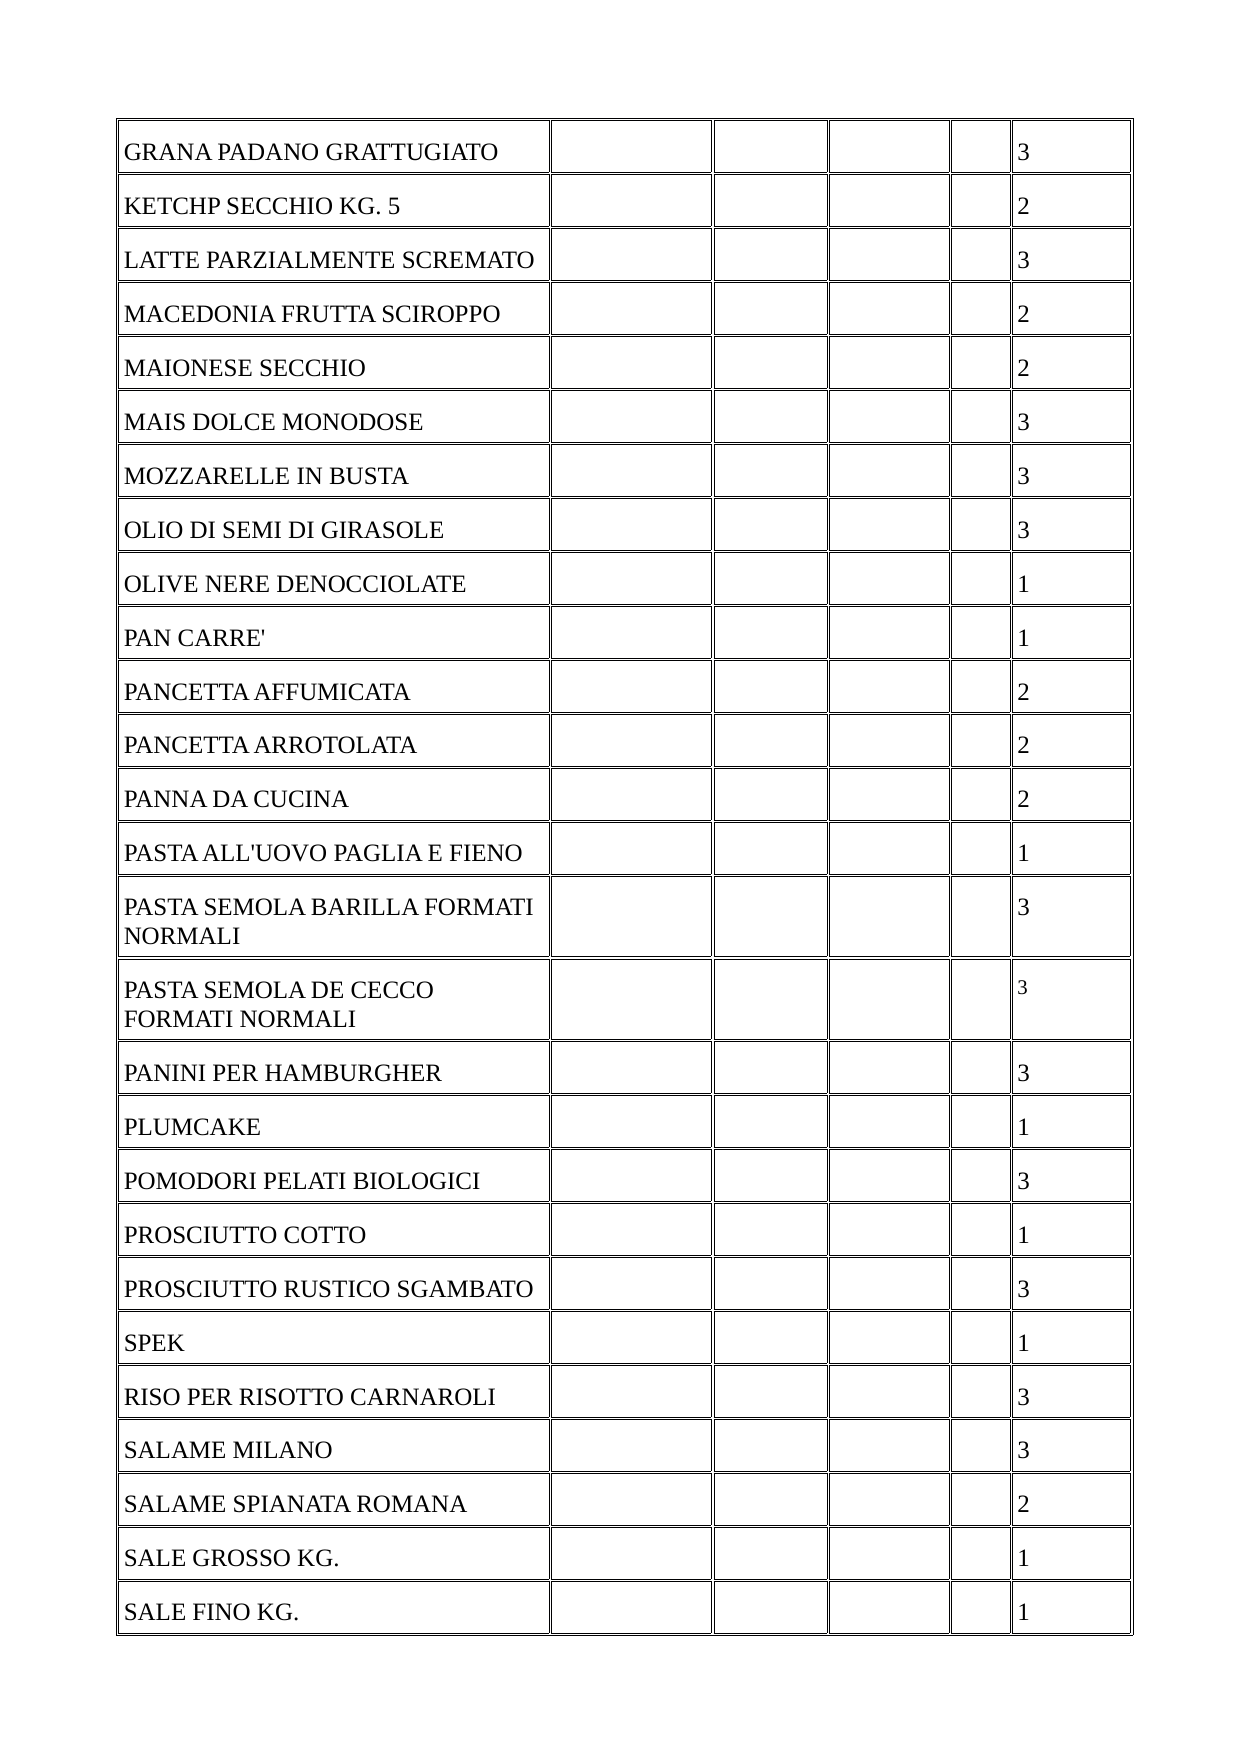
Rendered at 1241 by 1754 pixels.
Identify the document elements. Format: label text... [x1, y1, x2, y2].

table_cell [952, 877, 1010, 956]
table_cell 3 [1013, 229, 1130, 280]
table_cell [552, 1528, 711, 1578]
table_cell PANCETTA ARROTOLATA [119, 715, 549, 766]
table_cell [830, 337, 949, 388]
table_cell 3 [1013, 391, 1130, 442]
table_cell 3 [1013, 1150, 1130, 1201]
table_cell PASTA SEMOLA DE CECCO FORMATI NORMALI [119, 960, 549, 1039]
table_cell [830, 283, 949, 334]
table_cell [715, 715, 827, 766]
table_cell [552, 445, 711, 496]
table_cell 3 [1013, 1258, 1130, 1309]
table_cell [952, 661, 1010, 712]
table_cell [830, 499, 949, 550]
table_cell [552, 1204, 711, 1255]
table_cell 3 [1013, 499, 1130, 550]
table_cell [552, 1582, 711, 1632]
table_cell [715, 823, 827, 873]
table_cell PASTA ALL'UOVO PAGLIA E FIENO [119, 823, 549, 873]
table_cell [952, 823, 1010, 873]
table_cell [952, 1582, 1010, 1632]
table_cell [830, 1150, 949, 1201]
table_cell [952, 1096, 1010, 1147]
table_cell [830, 391, 949, 442]
table_cell SPEK [119, 1312, 549, 1363]
table_cell RISO PER RISOTTO CARNAROLI [119, 1366, 549, 1417]
table_cell 1 [1013, 1528, 1130, 1578]
table_cell [830, 445, 949, 496]
table_cell 1 [1013, 1582, 1130, 1632]
table_cell PROSCIUTTO COTTO [119, 1204, 549, 1255]
table_cell [552, 1258, 711, 1309]
table_cell [552, 337, 711, 388]
table_cell [952, 1366, 1010, 1417]
table_cell 1 [1013, 1312, 1130, 1363]
table_cell [952, 1150, 1010, 1201]
table_cell [830, 715, 949, 766]
table_cell [552, 823, 711, 873]
table_cell 2 [1013, 661, 1130, 712]
table_cell 3 [1013, 121, 1130, 172]
table_cell [952, 445, 1010, 496]
table_cell 2 [1013, 1474, 1130, 1524]
table_cell [552, 1096, 711, 1147]
table_cell [552, 1366, 711, 1417]
table_cell [952, 1528, 1010, 1578]
table_cell MOZZARELLE IN BUSTA [119, 445, 549, 496]
table_cell [830, 661, 949, 712]
table_cell [830, 121, 949, 172]
table_cell 3 [1013, 445, 1130, 496]
table_cell SALAME MILANO [119, 1420, 549, 1471]
table_cell [715, 1420, 827, 1471]
table_cell [715, 1096, 827, 1147]
table_cell 2 [1013, 337, 1130, 388]
table_cell PASTA SEMOLA BARILLA FORMATI NORMALI [119, 877, 549, 956]
table_cell [830, 1420, 949, 1471]
table_cell [715, 1474, 827, 1524]
table_cell PAN CARRE' [119, 607, 549, 658]
table_cell [552, 715, 711, 766]
table_cell PANNA DA CUCINA [119, 769, 549, 819]
table_cell [715, 445, 827, 496]
table_cell 1 [1013, 1096, 1130, 1147]
table_cell [552, 283, 711, 334]
table_cell PANCETTA AFFUMICATA [119, 661, 549, 712]
table_cell [952, 715, 1010, 766]
table_cell [715, 877, 827, 956]
table_cell [952, 121, 1010, 172]
table_cell [830, 769, 949, 819]
table_cell [552, 877, 711, 956]
table_cell [715, 607, 827, 658]
table_cell [552, 391, 711, 442]
table_cell [830, 229, 949, 280]
table_cell LATTE PARZIALMENTE SCREMATO [119, 229, 549, 280]
table_cell 2 [1013, 175, 1130, 226]
table_cell [830, 1582, 949, 1632]
table_cell 2 [1013, 283, 1130, 334]
table_cell [715, 283, 827, 334]
table_cell 1 [1013, 553, 1130, 604]
table_cell 3 [1013, 877, 1130, 956]
table_cell [715, 1366, 827, 1417]
table_cell [552, 661, 711, 712]
table_cell MACEDONIA FRUTTA SCIROPPO [119, 283, 549, 334]
table_cell PLUMCAKE [119, 1096, 549, 1147]
table_cell 1 [1013, 607, 1130, 658]
table_cell [552, 1042, 711, 1093]
table_cell [552, 121, 711, 172]
table_cell [715, 1258, 827, 1309]
table_cell KETCHP SECCHIO KG. 5 [119, 175, 549, 226]
table_cell [715, 1042, 827, 1093]
table_cell [552, 553, 711, 604]
table_cell [830, 1528, 949, 1578]
table_cell [952, 1312, 1010, 1363]
table_cell [552, 769, 711, 819]
table_cell [952, 607, 1010, 658]
table_cell [715, 121, 827, 172]
table_cell [715, 769, 827, 819]
table_cell [715, 661, 827, 712]
table_cell [552, 499, 711, 550]
table_cell [715, 337, 827, 388]
table_cell [952, 175, 1010, 226]
table_cell [952, 960, 1010, 1039]
table_cell [552, 1312, 711, 1363]
table_cell PROSCIUTTO RUSTICO SGAMBATO [119, 1258, 549, 1309]
table_cell SALE FINO KG. [119, 1582, 549, 1632]
table_cell OLIVE NERE DENOCCIOLATE [119, 553, 549, 604]
table_cell [830, 1366, 949, 1417]
table_cell 1 [1013, 1204, 1130, 1255]
table_cell [552, 229, 711, 280]
table_cell [715, 1204, 827, 1255]
table_cell PANINI PER HAMBURGHER [119, 1042, 549, 1093]
table_cell [552, 1420, 711, 1471]
table_cell [952, 337, 1010, 388]
table_cell [830, 1042, 949, 1093]
table_cell [552, 1150, 711, 1201]
table_cell POMODORI PELATI BIOLOGICI [119, 1150, 549, 1201]
table_cell 3 [1013, 1420, 1130, 1471]
table_cell [830, 1096, 949, 1147]
table_cell [952, 1258, 1010, 1309]
table_cell [830, 175, 949, 226]
table_cell [830, 607, 949, 658]
table_cell [830, 1474, 949, 1524]
table_cell [552, 607, 711, 658]
table_cell OLIO DI SEMI DI GIRASOLE [119, 499, 549, 550]
table_cell [830, 823, 949, 873]
table_cell [830, 877, 949, 956]
table_cell MAIONESE SECCHIO [119, 337, 549, 388]
table_cell [715, 960, 827, 1039]
table_cell [952, 229, 1010, 280]
table_cell 2 [1013, 769, 1130, 819]
table_cell [552, 1474, 711, 1524]
table_cell [952, 391, 1010, 442]
table_cell [952, 1042, 1010, 1093]
table_cell [715, 1150, 827, 1201]
table_cell [952, 553, 1010, 604]
table_cell [830, 1204, 949, 1255]
table_cell MAIS DOLCE MONODOSE [119, 391, 549, 442]
table_cell [715, 1582, 827, 1632]
table_cell SALAME SPIANATA ROMANA [119, 1474, 549, 1524]
table_cell 3 [1013, 1366, 1130, 1417]
table_cell [715, 229, 827, 280]
table_cell [715, 553, 827, 604]
table_cell 3 [1013, 960, 1130, 1039]
table_cell [830, 1312, 949, 1363]
table_cell 1 [1013, 823, 1130, 873]
table_cell [715, 391, 827, 442]
table_cell [715, 175, 827, 226]
table_cell 2 [1013, 715, 1130, 766]
table_cell [552, 960, 711, 1039]
table_cell [830, 553, 949, 604]
table_cell [952, 769, 1010, 819]
table_cell [552, 175, 711, 226]
table_cell [715, 499, 827, 550]
table_cell 3 [1013, 1042, 1130, 1093]
table_cell SALE GROSSO KG. [119, 1528, 549, 1578]
table_cell [715, 1528, 827, 1578]
table_cell [952, 499, 1010, 550]
table_cell [952, 283, 1010, 334]
table_cell GRANA PADANO GRATTUGIATO [119, 121, 549, 172]
table_cell [830, 960, 949, 1039]
table_cell [952, 1204, 1010, 1255]
table_cell [952, 1420, 1010, 1471]
table_cell [715, 1312, 827, 1363]
table_cell [952, 1474, 1010, 1524]
table_cell [830, 1258, 949, 1309]
